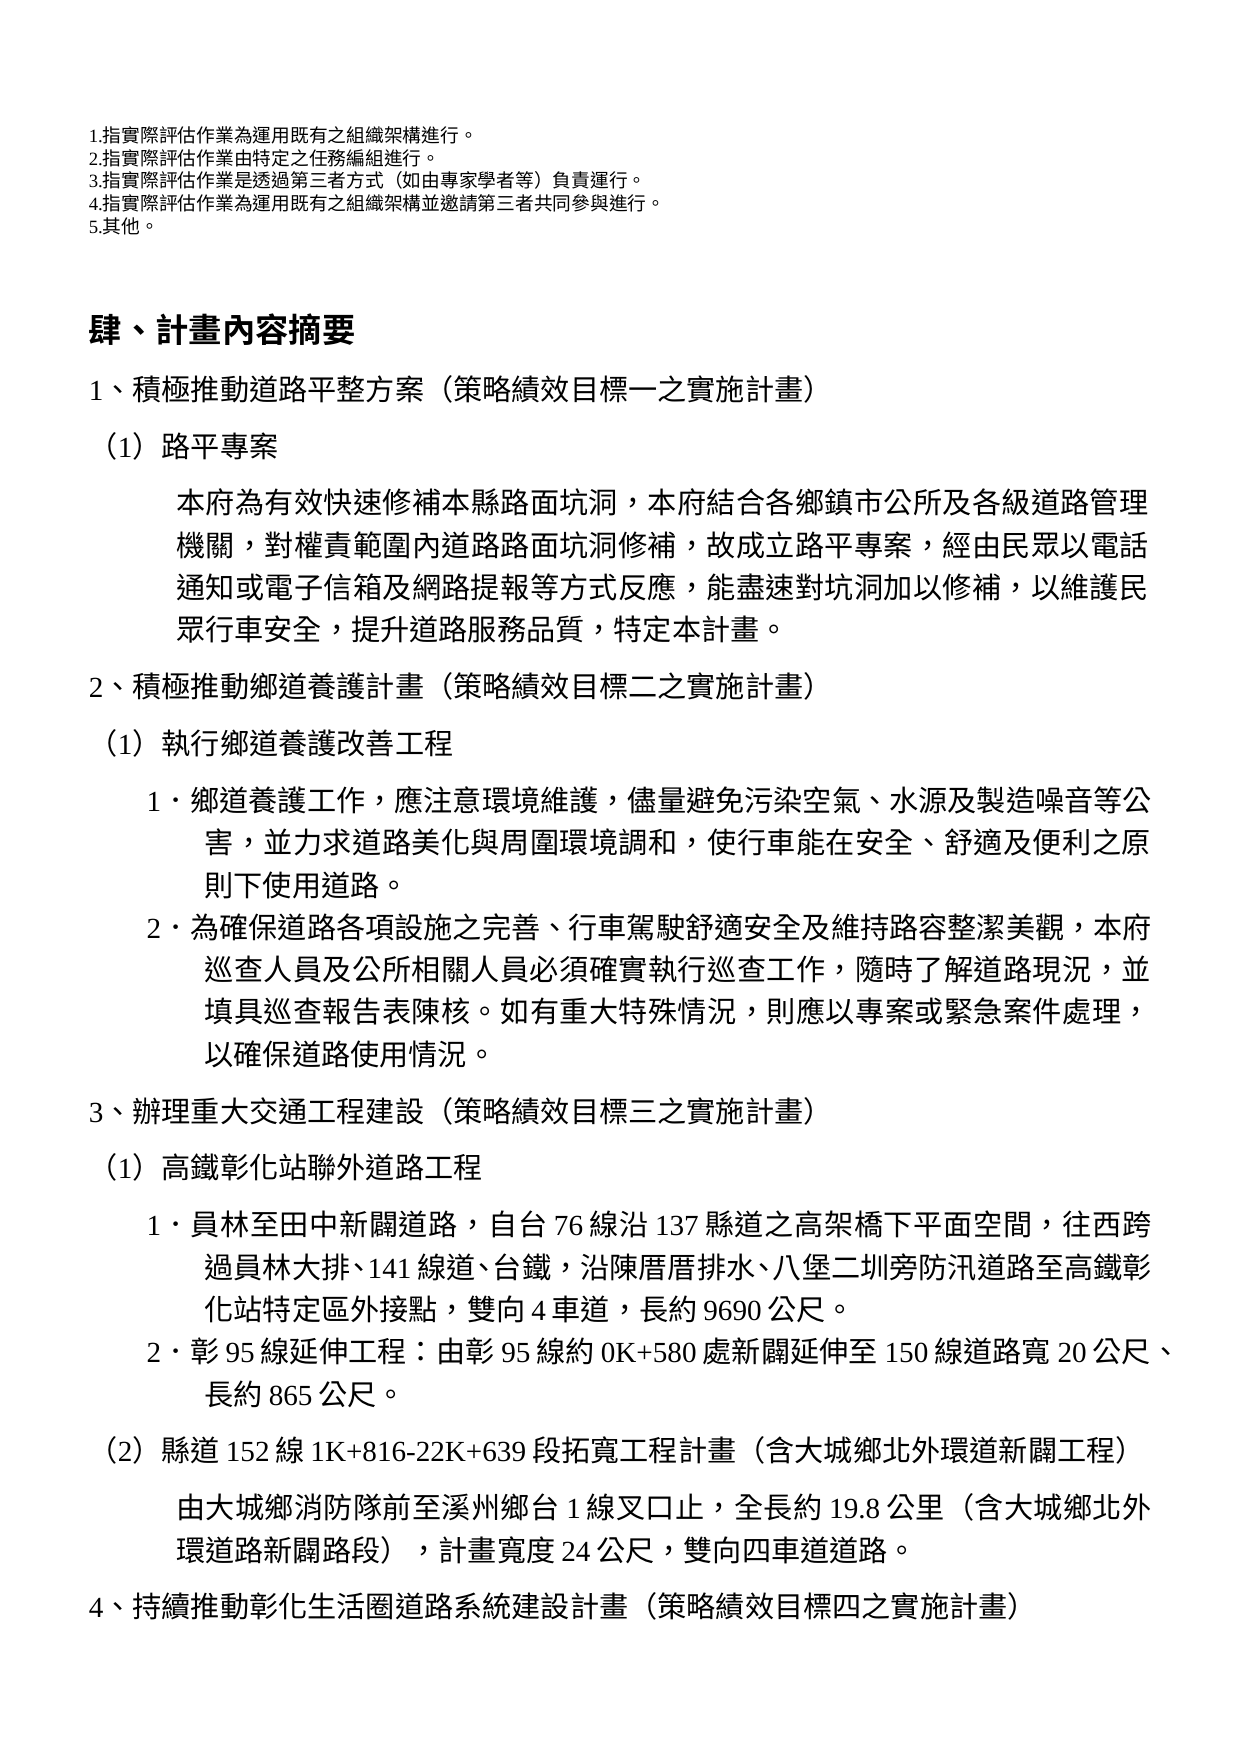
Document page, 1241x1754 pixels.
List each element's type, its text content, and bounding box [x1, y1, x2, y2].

list 縣道152線1K+816-22K+639段拓寬工程計畫（含大城鄉北外環道新闢工程） [88, 1428, 1152, 1470]
text 由大城鄉消防隊前至溪州鄉台1線叉口止，全長約19.8公里（含大城鄉北外環道路新闢路段），計畫寬度24公尺，雙向四車道道路。 [176, 1485, 1152, 1569]
text 肆、計畫內容摘要 [88, 303, 1152, 352]
list 路平專案 [88, 423, 1152, 465]
list 指實際評估作業為運用既有之組織架構進行。 [88, 127, 1152, 146]
list 其他。 [88, 219, 1152, 237]
list 為確保道路各項設施之完善、行車駕駛舒適安全及維持路容整潔美觀，本府巡查人員及公所相關人員必須確實執行巡查工作，隨時了解道路現況，並填具巡查報告表陳核。如有重大特殊情況，則應以專案或緊急案件處理，以確保道路使用情況。 [146, 904, 1152, 1073]
list 持續推動彰化生活圈道路系統建設計畫（策略績效目標四之實施計畫） [88, 1584, 1152, 1626]
list 辦理重大交通工程建設（策略績效目標三之實施計畫） [88, 1088, 1152, 1130]
list 指實際評估作業為運用既有之組織架構並邀請第三者共同參與進行。 [88, 196, 1152, 214]
list 指實際評估作業由特定之任務編組進行。 [88, 150, 1152, 169]
text 本府為有效快速修補本縣路面坑洞，本府結合各鄉鎮市公所及各級道路管理機關，對權責範圍內道路路面坑洞修補，故成立路平專案，經由民眾以電話通知或電子信箱及網路提報等方式反應，能盡速對坑洞加以修補，以維護民眾行車安全，提升道路服務品質，特定本計畫。 [176, 480, 1152, 649]
list 鄉道養護工作，應注意環境維護，儘量避免污染空氣、水源及製造噪音等公害，並力求道路美化與周圍環境調和，使行車能在安全、舒適及便利之原則下使用道路。 [146, 777, 1152, 904]
list 執行鄉道養護改善工程 [88, 721, 1152, 763]
list 員林至田中新闢道路，自台76線沿137縣道之高架橋下平面空間，往西跨過員林大排、141線道、台鐵，沿陳厝厝排水、八堡二圳旁防汛道路至高鐵彰化站特定區外接點，雙向4車道，長約9690公尺。 [146, 1202, 1152, 1329]
list 彰95線延伸工程：由彰95線約0K+580處新闢延伸至150線道路寬20公尺、長約865公尺。 [146, 1329, 1152, 1413]
list 指實際評估作業是透過第三者方式（如由專家學者等）負責運行。 [88, 173, 1152, 192]
list 高鐵彰化站聯外道路工程 [88, 1145, 1152, 1187]
list 積極推動鄉道養護計畫（策略績效目標二之實施計畫） [88, 664, 1152, 706]
list 積極推動道路平整方案（策略績效目標一之實施計畫） [88, 366, 1152, 408]
